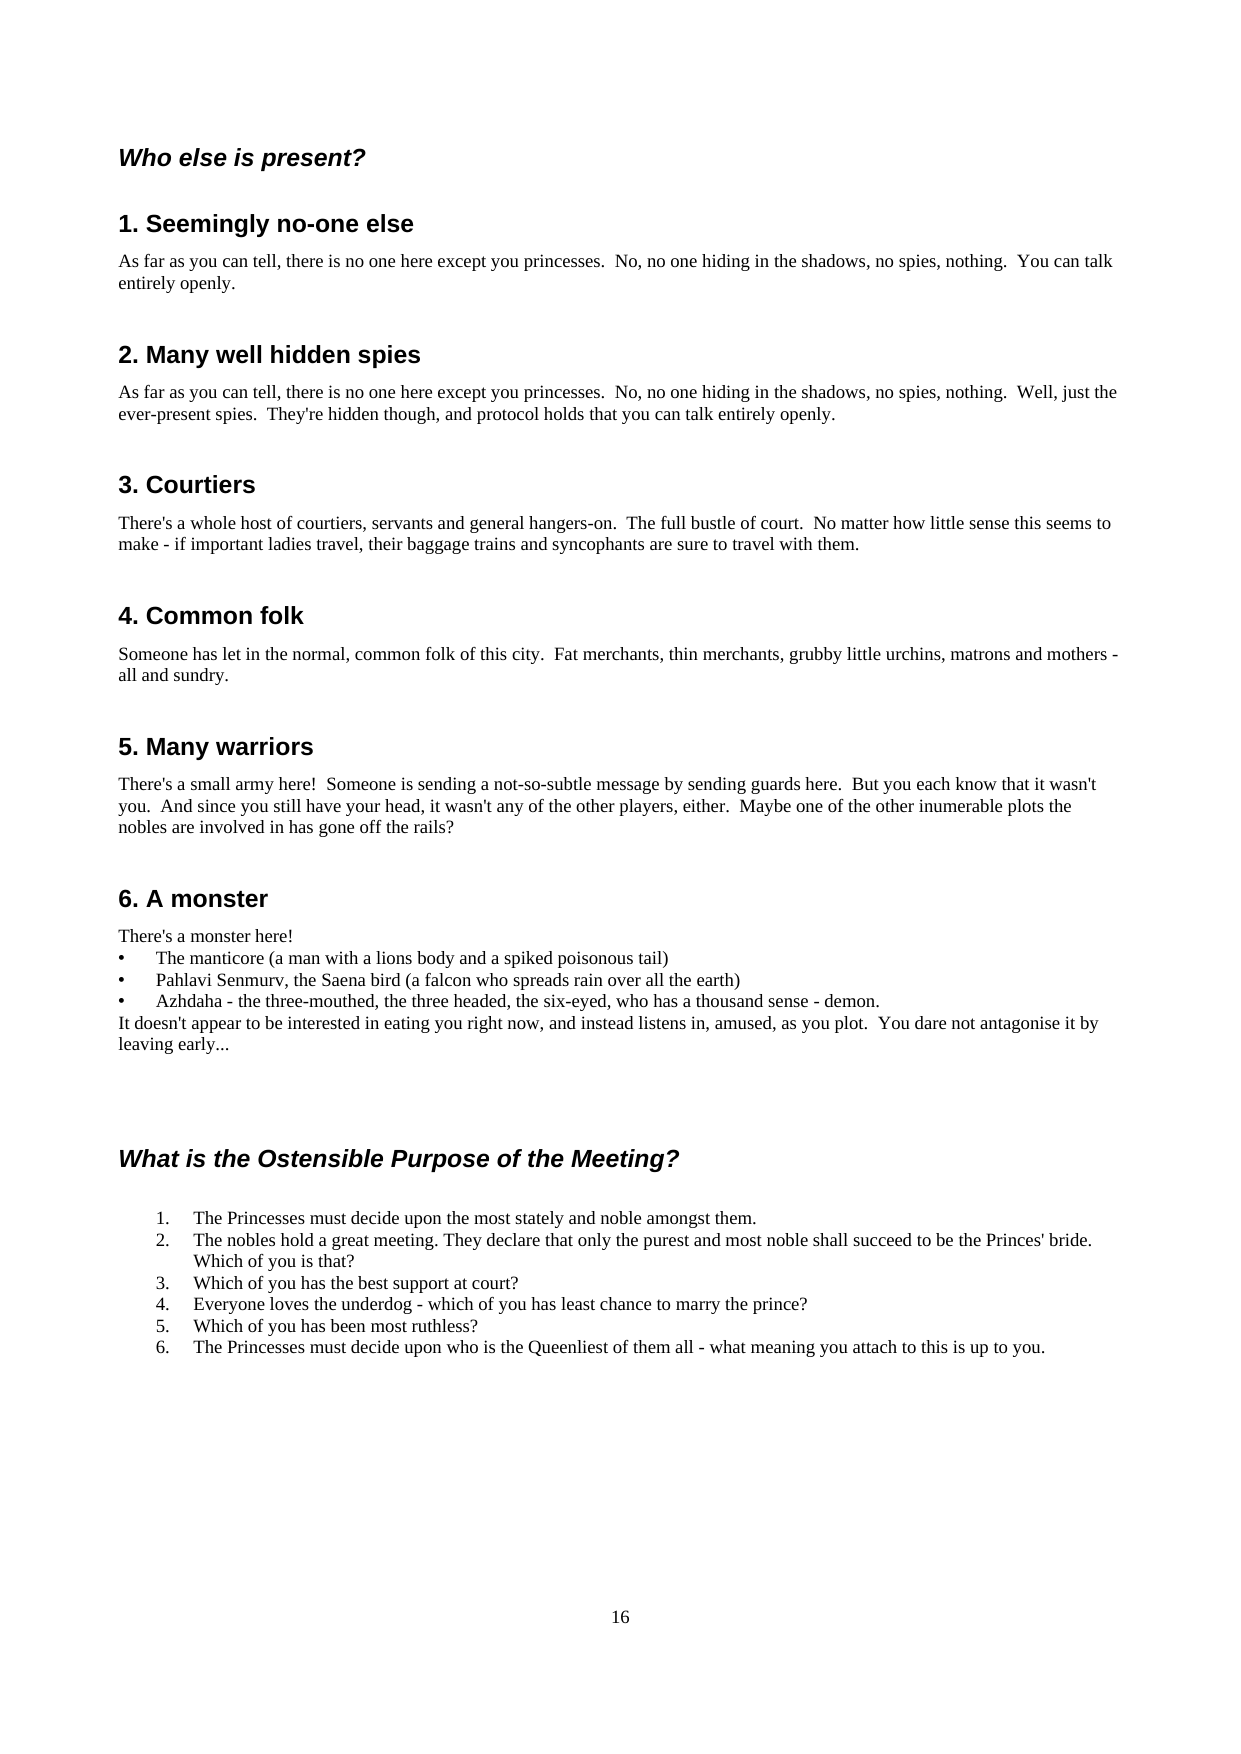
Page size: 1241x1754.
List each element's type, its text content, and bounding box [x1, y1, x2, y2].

list Which of you has been most ruthless? [156, 1315, 1122, 1336]
list Pahlavi Senmurv, the Saena bird (a falcon who spreads rain over all the earth) [118, 968, 1122, 990]
text As far as you can tell, there is no one here except you princesses. No, no one hiding in the shadows, no spies, nothing. Well, just the ever-present spies. They're hidden though, and protocol holds that you can talk entirely openly. [118, 381, 1122, 424]
text Someone has let in the normal, common folk of this city. Fat merchants, thin merchants, grubby little urchins, matrons and mothers - all and sundry. [118, 642, 1122, 686]
subtitle 2. Many well hidden spies [118, 340, 1122, 368]
subtitle 3. Courtiers [118, 471, 1122, 499]
text There's a monster here! [118, 925, 1122, 947]
list The nobles hold a great meeting. They declare that only the purest and most noble shall succeed to be the Princes' bride. Which of you is that? [156, 1229, 1122, 1272]
text As far as you can tell, there is no one here except you princesses. No, no one hiding in the shadows, no spies, nothing. You can talk entirely openly. [118, 250, 1122, 293]
text There's a small army here! Someone is sending a not-so-subtle message by sending guards here. But you each know that it wasn't you. And since you still have your head, it wasn't any of the other players, either. Maybe one of the other inumerable plots the nobles are involved in has gone off the rails? [118, 773, 1122, 838]
text It doesn't appear to be interested in eating you right now, and instead listens in, amused, as you plot. You dare not antagonise it by leaving early... [118, 1012, 1122, 1055]
list Which of you has the best support at court? [156, 1272, 1122, 1293]
list The Princesses must decide upon who is the Queenliest of them all - what meaning you attach to this is up to you. [156, 1336, 1122, 1358]
list Everyone loves the underdog - which of you has least chance to marry the prince? [156, 1293, 1122, 1315]
subtitle 6. A monster [118, 884, 1122, 913]
subtitle Who else is present? [118, 143, 1122, 172]
list The Princesses must decide upon the most stately and noble amongst them. [156, 1207, 1122, 1229]
subtitle What is the Ostensible Purpose of the Meeting? [118, 1144, 1122, 1173]
list Azhdaha - the three-mouthed, the three headed, the six-eyed, who has a thousand sense - demon. [118, 990, 1122, 1012]
subtitle 1. Seemingly no-one else [118, 209, 1122, 238]
text There's a whole host of courtiers, servants and general hangers-on. The full bustle of court. No matter how little sense this seems to make - if important ladies travel, their baggage trains and syncophants are sure to travel with them. [118, 512, 1122, 555]
list The manticore (a man with a lions body and a spiked poisonous tail) [118, 947, 1122, 968]
subtitle 4. Common folk [118, 601, 1122, 630]
subtitle 5. Many warriors [118, 732, 1122, 761]
